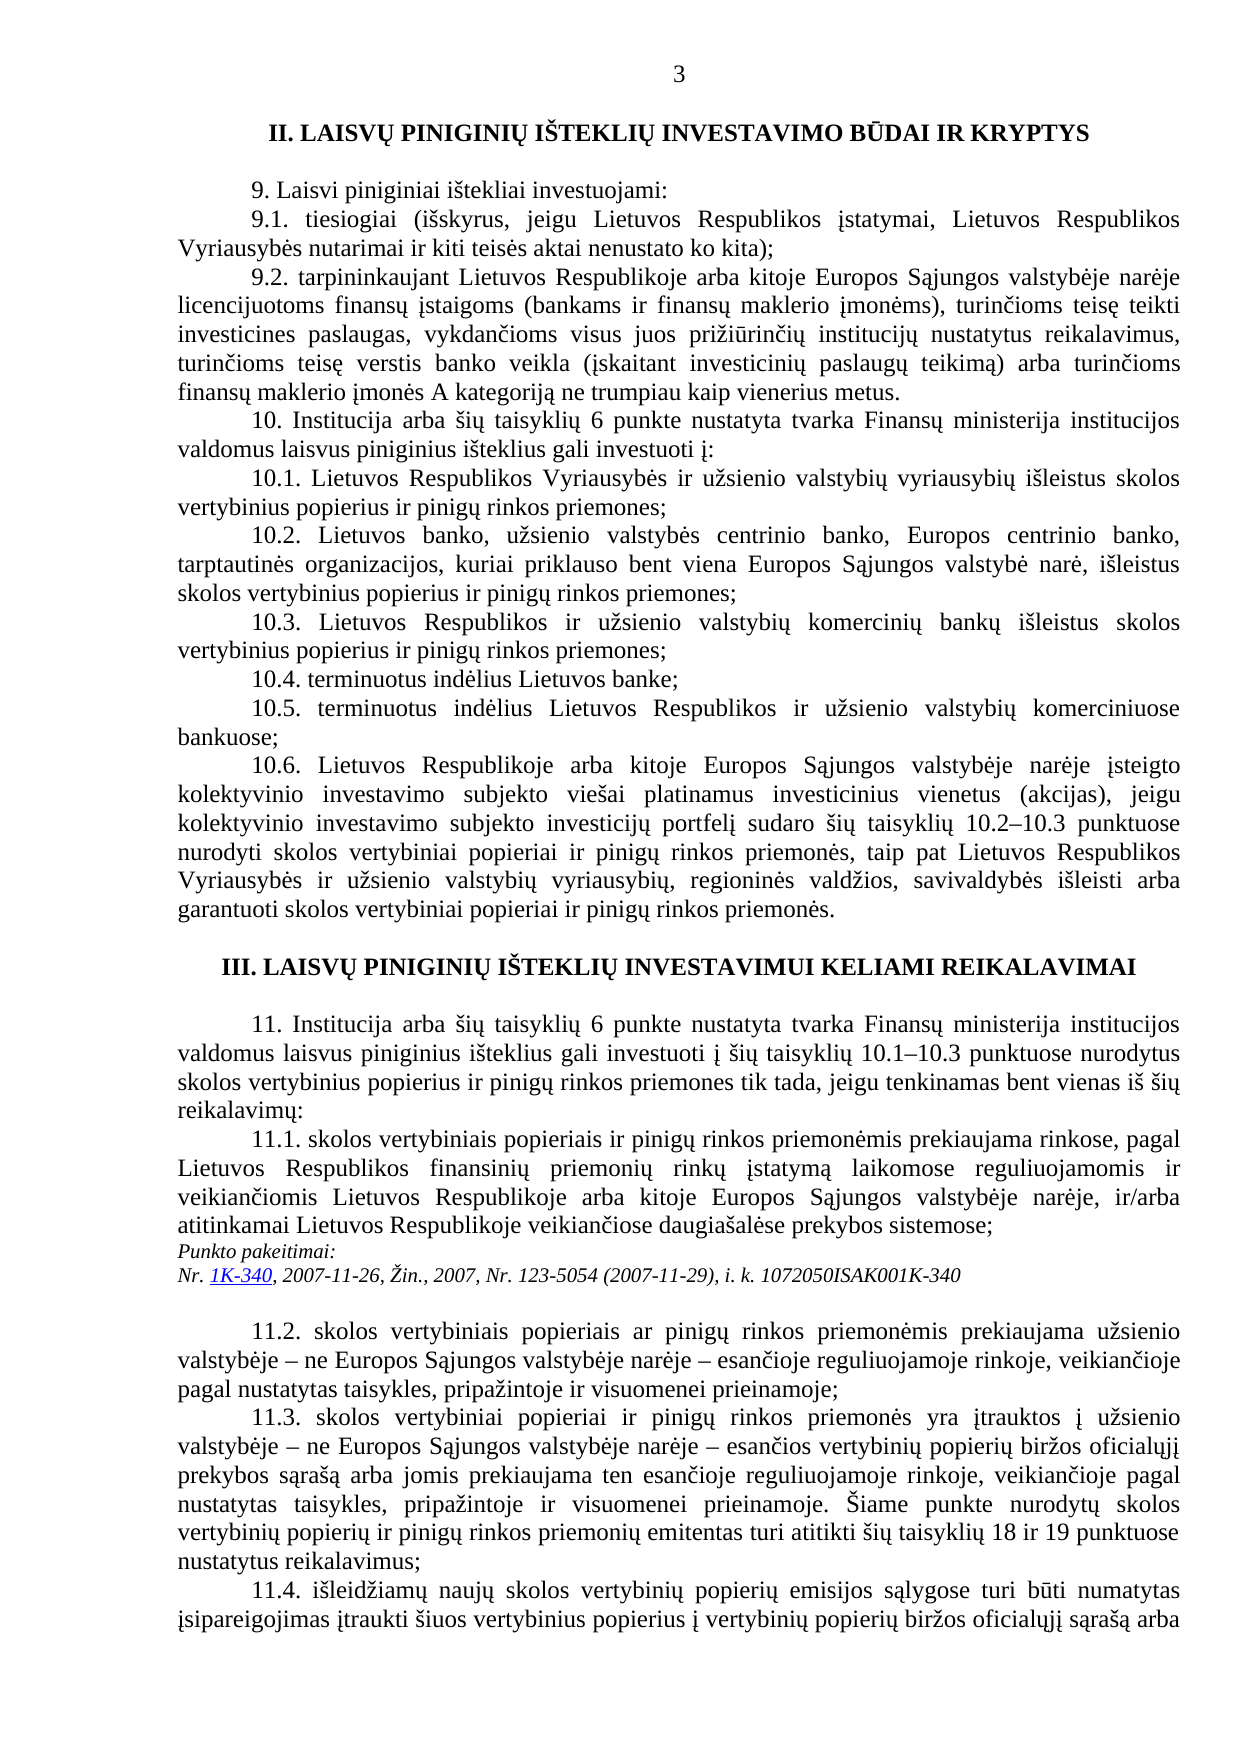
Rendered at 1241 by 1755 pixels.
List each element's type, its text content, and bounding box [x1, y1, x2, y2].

text 9. Laisvi piniginiai ištekliai investuojami: [177, 176, 1181, 204]
text 10.4. terminuotus indėlius Lietuvos banke; [177, 664, 1181, 693]
text 10.2. Lietuvos banko, užsienio valstybės centrinio banko, Europos centrinio banko, tarptautinės organizacijos, kuriai priklauso bent viena Europos Sąjungos valstybė narė, išleistus skolos vertybinius popierius ir pinigų rinkos priemones; [177, 521, 1181, 607]
text 9.2. tarpininkaujant Lietuvos Respublikoje arba kitoje Europos Sąjungos valstybėje narėje licencijuotoms finansų įstaigoms (bankams ir finansų maklerio įmonėms), turinčioms teisę teikti investicines paslaugas, vykdančioms visus juos prižiūrinčių institucijų nustatytus reikalavimus, turinčioms teisę verstis banko veikla (įskaitant investicinių paslaugų teikimą) arba turinčioms finansų maklerio įmonės A kategoriją ne trumpiau kaip vienerius metus. [177, 262, 1181, 406]
text 10.6. Lietuvos Respublikoje arba kitoje Europos Sąjungos valstybėje narėje įsteigto kolektyvinio investavimo subjekto viešai platinamus investicinius vienetus (akcijas), jeigu kolektyvinio investavimo subjekto investicijų portfelį sudaro šių taisyklių 10.2–10.3 punktuose nurodyti skolos vertybiniai popieriai ir pinigų rinkos priemonės, taip pat Lietuvos Respublikos Vyriausybės ir užsienio valstybių vyriausybių, regioninės valdžios, savivaldybės išleisti arba garantuoti skolos vertybiniai popieriai ir pinigų rinkos priemonės. [177, 751, 1181, 923]
text 10.5. terminuotus indėlius Lietuvos Respublikos ir užsienio valstybių komerciniuose bankuose; [177, 693, 1181, 751]
text III. LAISVŲ PINIGINIŲ IŠTEKLIŲ INVESTAVIMUI KELIAMI REIKALAVIMAI [177, 952, 1181, 981]
text 11.2. skolos vertybiniais popieriais ar pinigų rinkos priemonėmis prekiaujama užsienio valstybėje – ne Europos Sąjungos valstybėje narėje – esančioje reguliuojamoje rinkoje, veikiančioje pagal nustatytas taisykles, pripažintoje ir visuomenei prieinamoje; [177, 1316, 1181, 1402]
text 11. Institucija arba šių taisyklių 6 punkte nustatyta tvarka Finansų ministerija institucijos valdomus laisvus piniginius išteklius gali investuoti į šių taisyklių 10.1–10.3 punktuose nurodytus skolos vertybinius popierius ir pinigų rinkos priemones tik tada, jeigu tenkinamas bent vienas iš šių reikalavimų: [177, 1009, 1181, 1124]
text 9.1. tiesiogiai (išskyrus, jeigu Lietuvos Respublikos įstatymai, Lietuvos Respublikos Vyriausybės nutarimai ir kiti teisės aktai nenustato ko kita); [177, 204, 1181, 262]
text Punkto pakeitimai: [177, 1239, 1181, 1263]
text 10.1. Lietuvos Respublikos Vyriausybės ir užsienio valstybių vyriausybių išleistus skolos vertybinius popierius ir pinigų rinkos priemones; [177, 463, 1181, 521]
text 11.1. skolos vertybiniais popieriais ir pinigų rinkos priemonėmis prekiaujama rinkose, pagal Lietuvos Respublikos finansinių priemonių rinkų įstatymą laikomose reguliuojamomis ir veikiančiomis Lietuvos Respublikoje arba kitoje Europos Sąjungos valstybėje narėje, ir/arba atitinkamai Lietuvos Respublikoje veikiančiose daugiašalėse prekybos sistemose; [177, 1124, 1181, 1239]
text Nr. 1K-340, 2007-11-26, Žin., 2007, Nr. 123-5054 (2007-11-29), i. k. 1072050ISAK001K-340 [177, 1263, 1181, 1287]
text 10.3. Lietuvos Respublikos ir užsienio valstybių komercinių bankų išleistus skolos vertybinius popierius ir pinigų rinkos priemones; [177, 607, 1181, 664]
text 11.3. skolos vertybiniai popieriai ir pinigų rinkos priemonės yra įtrauktos į užsienio valstybėje – ne Europos Sąjungos valstybėje narėje – esančios vertybinių popierių biržos oficialųjį prekybos sąrašą arba jomis prekiaujama ten esančioje reguliuojamoje rinkoje, veikiančioje pagal nustatytas taisykles, pripažintoje ir visuomenei prieinamoje. Šiame punkte nurodytų skolos vertybinių popierių ir pinigų rinkos priemonių emitentas turi atitikti šių taisyklių 18 ir 19 punktuose nustatytus reikalavimus; [177, 1402, 1181, 1575]
text II. LAISVŲ PINIGINIŲ IŠTEKLIŲ INVESTAVIMO BŪDAI IR KRYPTYS [177, 118, 1181, 147]
text 10. Institucija arba šių taisyklių 6 punkte nustatyta tvarka Finansų ministerija institucijos valdomus laisvus piniginius išteklius gali investuoti į: [177, 406, 1181, 463]
text 11.4. išleidžiamų naujų skolos vertybinių popierių emisijos sąlygose turi būti numatytas įsipareigojimas įtraukti šiuos vertybinius popierius į vertybinių popierių biržos oficialųjį sąrašą arba [177, 1575, 1181, 1632]
